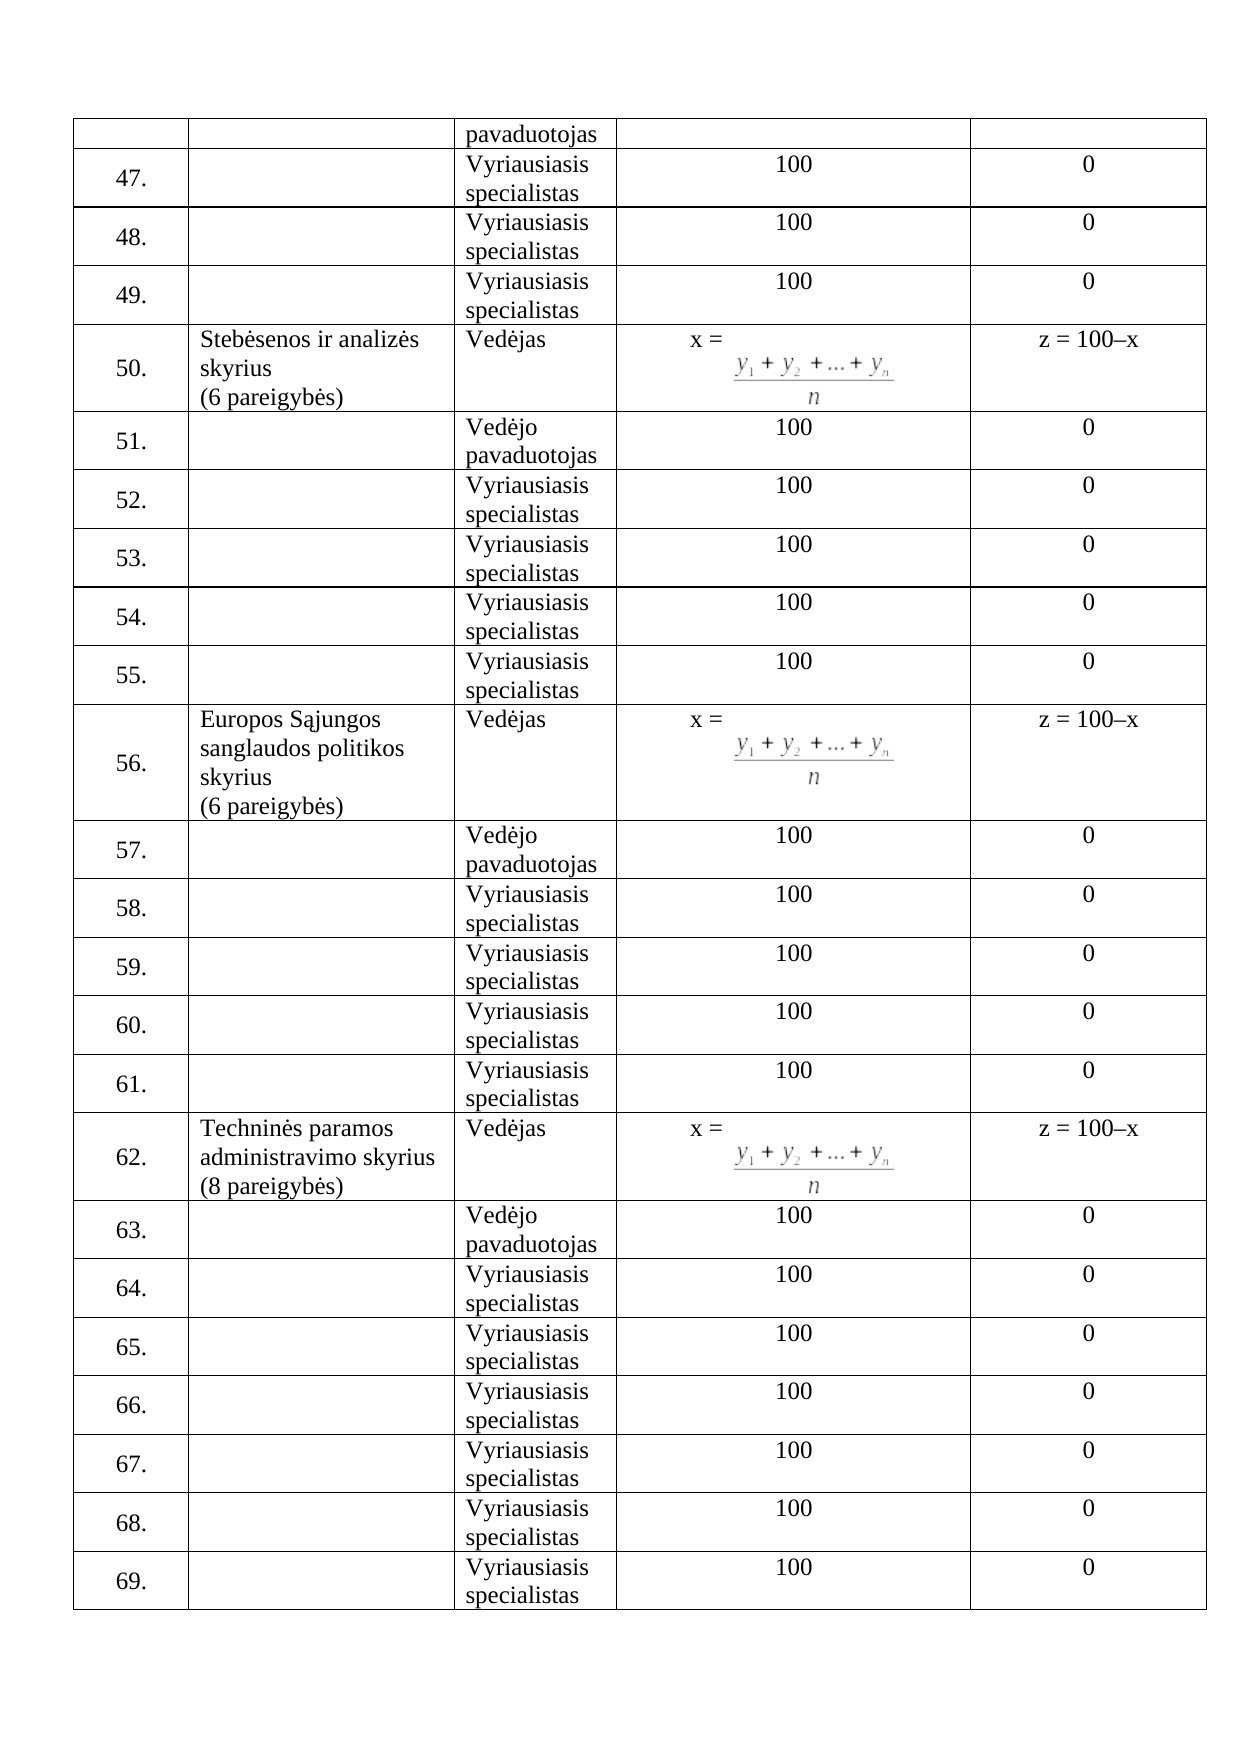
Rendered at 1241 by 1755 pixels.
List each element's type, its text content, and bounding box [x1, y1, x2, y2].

table_cell Vedėjo pavaduotojas [455, 412, 616, 469]
table_cell Vedėjo pavaduotojas [455, 821, 616, 878]
table_cell 63. [74, 1201, 188, 1258]
table_cell 0 [971, 938, 1206, 995]
table_cell [189, 879, 454, 937]
table_cell 0 [971, 208, 1206, 265]
table_cell 65. [74, 1318, 188, 1375]
table_cell pavaduotojas [455, 119, 616, 148]
table_cell 100 [617, 1055, 970, 1112]
table_cell [189, 266, 454, 323]
table_cell 67. [74, 1435, 188, 1492]
table_cell [189, 821, 454, 878]
table_cell Vyriausiasis specialistas [455, 938, 616, 995]
table_cell 56. [74, 705, 188, 819]
table_cell 0 [971, 821, 1206, 878]
table_cell [189, 208, 454, 265]
table_cell 62. [74, 1113, 188, 1199]
table_cell 0 [971, 1055, 1206, 1112]
table_cell Vedėjas [455, 1113, 616, 1199]
table_cell 58. [74, 879, 188, 937]
table_cell 100 [617, 1552, 970, 1609]
table_cell 100 [617, 1259, 970, 1317]
table_cell [189, 529, 454, 586]
table_cell 0 [971, 879, 1206, 937]
table_cell Vedėjo pavaduotojas [455, 1201, 616, 1258]
table_cell Vyriausiasis specialistas [455, 1055, 616, 1112]
table_cell 59. [74, 938, 188, 995]
table_cell [189, 1259, 454, 1317]
table_cell Stebėsenos ir analizės skyrius (6 pareigybės) [189, 325, 454, 411]
table_cell x = [617, 325, 970, 411]
table_cell Vyriausiasis specialistas [455, 1376, 616, 1434]
table_cell [189, 412, 454, 469]
table_cell 66. [74, 1376, 188, 1434]
table_cell 0 [971, 1201, 1206, 1258]
table_cell z = 100–x [971, 705, 1206, 819]
table_cell 0 [971, 588, 1206, 645]
table_cell 50. [74, 325, 188, 411]
table_cell [189, 1435, 454, 1492]
table_cell 100 [617, 821, 970, 878]
table_cell 100 [617, 1318, 970, 1375]
table_cell 100 [617, 1493, 970, 1551]
table_cell 61. [74, 1055, 188, 1112]
table_cell 0 [971, 1435, 1206, 1492]
table_cell [189, 996, 454, 1054]
table_cell 100 [617, 470, 970, 528]
table_cell Vyriausiasis specialistas [455, 996, 616, 1054]
table_cell 100 [617, 1376, 970, 1434]
table_cell 100 [617, 996, 970, 1054]
table_cell Vyriausiasis specialistas [455, 470, 616, 528]
table_cell 100 [617, 529, 970, 586]
table_cell Vyriausiasis specialistas [455, 1493, 616, 1551]
table_cell 100 [617, 1201, 970, 1258]
table_cell z = 100–x [971, 325, 1206, 411]
table_cell 100 [617, 588, 970, 645]
table_cell 54. [74, 588, 188, 645]
table_cell 69. [74, 1552, 188, 1609]
table_cell 57. [74, 821, 188, 878]
table_cell [189, 938, 454, 995]
table_cell 0 [971, 1376, 1206, 1434]
table_cell 100 [617, 412, 970, 469]
table_cell 52. [74, 470, 188, 528]
table_cell x = [617, 705, 970, 819]
table_cell [189, 1493, 454, 1551]
table_cell 0 [971, 1552, 1206, 1609]
table_cell [189, 646, 454, 703]
table_cell [189, 1055, 454, 1112]
table_cell Europos Sąjungos sanglaudos politikos skyrius (6 pareigybės) [189, 705, 454, 819]
table_cell 49. [74, 266, 188, 323]
table_cell 48. [74, 208, 188, 265]
table_cell [189, 1552, 454, 1609]
table_cell Vyriausiasis specialistas [455, 646, 616, 703]
table_cell 0 [971, 646, 1206, 703]
table_cell Vyriausiasis specialistas [455, 879, 616, 937]
table_cell 100 [617, 879, 970, 937]
table_cell 0 [971, 412, 1206, 469]
table_cell 0 [971, 529, 1206, 586]
table_cell [971, 119, 1206, 148]
table_cell 60. [74, 996, 188, 1054]
table_cell 100 [617, 208, 970, 265]
table_cell 0 [971, 149, 1206, 206]
table_cell 0 [971, 1493, 1206, 1551]
table_cell [74, 119, 188, 148]
table_cell 100 [617, 149, 970, 206]
table_cell 53. [74, 529, 188, 586]
table_cell Vyriausiasis specialistas [455, 208, 616, 265]
table_cell [189, 1201, 454, 1258]
table_cell Vedėjas [455, 705, 616, 819]
table_cell 51. [74, 412, 188, 469]
table_cell [189, 1318, 454, 1375]
table_cell [189, 1376, 454, 1434]
table_cell 0 [971, 266, 1206, 323]
table_cell 100 [617, 646, 970, 703]
table_cell 100 [617, 1435, 970, 1492]
table_cell 55. [74, 646, 188, 703]
table_cell 100 [617, 938, 970, 995]
table_cell Vyriausiasis specialistas [455, 529, 616, 586]
table_cell 0 [971, 470, 1206, 528]
table_cell [189, 470, 454, 528]
table_cell [617, 119, 970, 148]
table_cell [189, 119, 454, 148]
table_cell Vyriausiasis specialistas [455, 1318, 616, 1375]
table_cell [189, 588, 454, 645]
table_cell 0 [971, 1259, 1206, 1317]
table_cell 68. [74, 1493, 188, 1551]
table_cell x = [617, 1113, 970, 1199]
table_cell 0 [971, 996, 1206, 1054]
table_cell 0 [971, 1318, 1206, 1375]
table_cell 100 [617, 266, 970, 323]
table_cell Vyriausiasis specialistas [455, 149, 616, 206]
table_cell Vyriausiasis specialistas [455, 266, 616, 323]
table_cell Vyriausiasis specialistas [455, 588, 616, 645]
table_cell 64. [74, 1259, 188, 1317]
table_cell 47. [74, 149, 188, 206]
table_cell Vyriausiasis specialistas [455, 1552, 616, 1609]
table_cell Vedėjas [455, 325, 616, 411]
table_cell z = 100–x [971, 1113, 1206, 1199]
table_cell [189, 149, 454, 206]
table_cell Vyriausiasis specialistas [455, 1259, 616, 1317]
table_cell Vyriausiasis specialistas [455, 1435, 616, 1492]
table_cell Techninės paramos administravimo skyrius (8 pareigybės) [189, 1113, 454, 1199]
